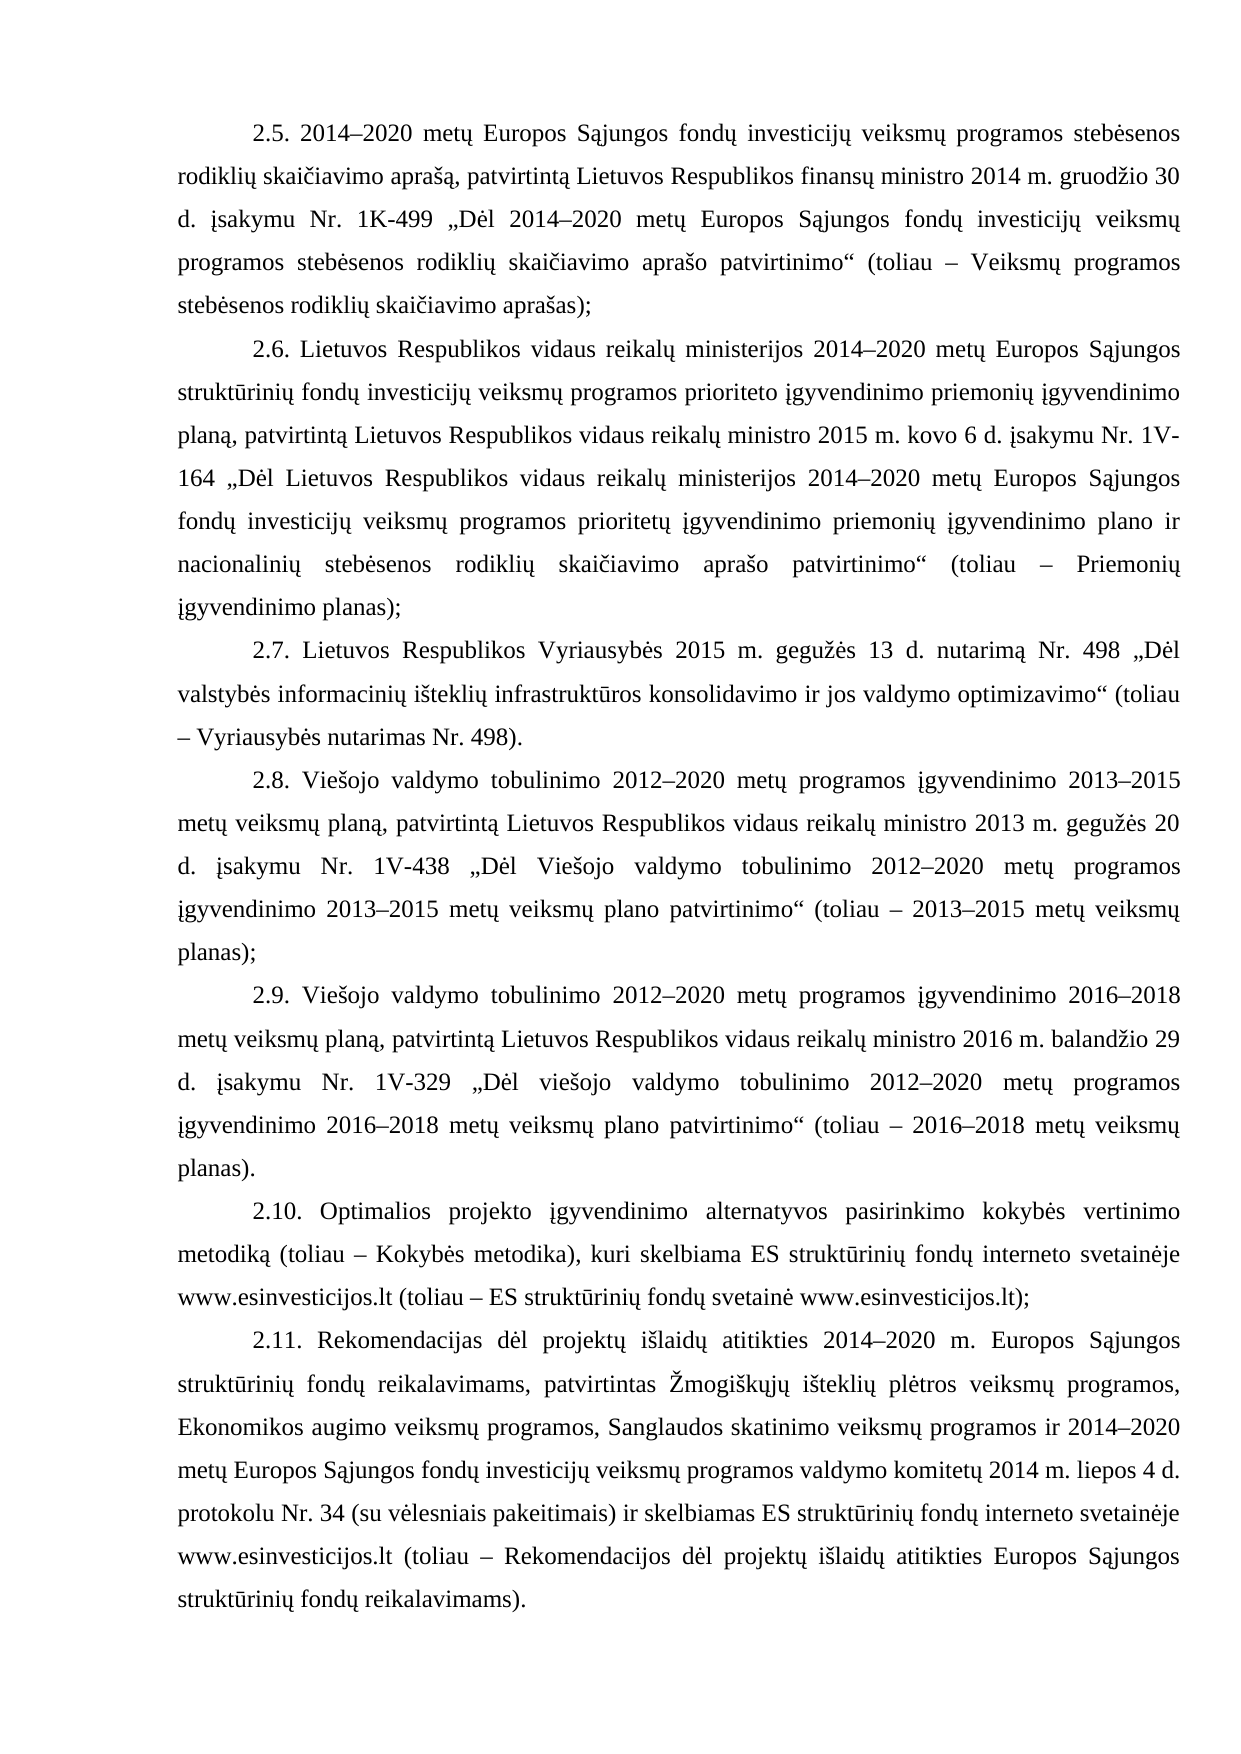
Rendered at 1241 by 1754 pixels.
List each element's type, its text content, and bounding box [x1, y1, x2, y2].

text 2.11. Rekomendacijas dėl projektų išlaidų atitikties 2014–2020 m. Europos Sąjungos struktūrinių fondų reikalavimams, patvirtintas Žmogiškųjų išteklių plėtros veiksmų programos, Ekonomikos augimo veiksmų programos, Sanglaudos skatinimo veiksmų programos ir 2014–2020 metų Europos Sąjungos fondų investicijų veiksmų programos valdymo komitetų 2014 m. liepos 4 d. protokolu Nr. 34 (su vėlesniais pakeitimais) ir skelbiamas ES struktūrinių fondų interneto svetainėje www.esinvesticijos.lt (toliau – Rekomendacijos dėl projektų išlaidų atitikties Europos Sąjungos struktūrinių fondų reikalavimams). [177, 1326, 1181, 1613]
text 2.7. Lietuvos Respublikos Vyriausybės 2015 m. gegužės 13 d. nutarimą Nr. 498 „Dėl valstybės informacinių išteklių infrastruktūros konsolidavimo ir jos valdymo optimizavimo“ (toliau – Vyriausybės nutarimas Nr. 498). [177, 636, 1181, 751]
text 2.6. Lietuvos Respublikos vidaus reikalų ministerijos 2014–2020 metų Europos Sąjungos struktūrinių fondų investicijų veiksmų programos prioriteto įgyvendinimo priemonių įgyvendinimo planą, patvirtintą Lietuvos Respublikos vidaus reikalų ministro 2015 m. kovo 6 d. įsakymu Nr. 1V-164 „Dėl Lietuvos Respublikos vidaus reikalų ministerijos 2014–2020 metų Europos Sąjungos fondų investicijų veiksmų programos prioritetų įgyvendinimo priemonių įgyvendinimo plano ir nacionalinių stebėsenos rodiklių skaičiavimo aprašo patvirtinimo“ (toliau – Priemonių įgyvendinimo planas); [177, 334, 1181, 621]
text 2.10. Optimalios projekto įgyvendinimo alternatyvos pasirinkimo kokybės vertinimo metodiką (toliau – Kokybės metodika), kuri skelbiama ES struktūrinių fondų interneto svetainėje www.esinvesticijos.lt (toliau – ES struktūrinių fondų svetainė www.esinvesticijos.lt); [177, 1196, 1181, 1311]
text 2.8. Viešojo valdymo tobulinimo 2012–2020 metų programos įgyvendinimo 2013–2015 metų veiksmų planą, patvirtintą Lietuvos Respublikos vidaus reikalų ministro 2013 m. gegužės 20 d. įsakymu Nr. 1V-438 „Dėl Viešojo valdymo tobulinimo 2012–2020 metų programos įgyvendinimo 2013–2015 metų veiksmų plano patvirtinimo“ (toliau – 2013–2015 metų veiksmų planas); [177, 765, 1181, 966]
text 2.9. Viešojo valdymo tobulinimo 2012–2020 metų programos įgyvendinimo 2016–2018 metų veiksmų planą, patvirtintą Lietuvos Respublikos vidaus reikalų ministro 2016 m. balandžio 29 d. įsakymu Nr. 1V-329 „Dėl viešojo valdymo tobulinimo 2012–2020 metų programos įgyvendinimo 2016–2018 metų veiksmų plano patvirtinimo“ (toliau – 2016–2018 metų veiksmų planas). [177, 981, 1181, 1182]
text 2.5. 2014–2020 metų Europos Sąjungos fondų investicijų veiksmų programos stebėsenos rodiklių skaičiavimo aprašą, patvirtintą Lietuvos Respublikos finansų ministro 2014 m. gruodžio 30 d. įsakymu Nr. 1K-499 „Dėl 2014–2020 metų Europos Sąjungos fondų investicijų veiksmų programos stebėsenos rodiklių skaičiavimo aprašo patvirtinimo“ (toliau – Veiksmų programos stebėsenos rodiklių skaičiavimo aprašas); [177, 118, 1181, 319]
